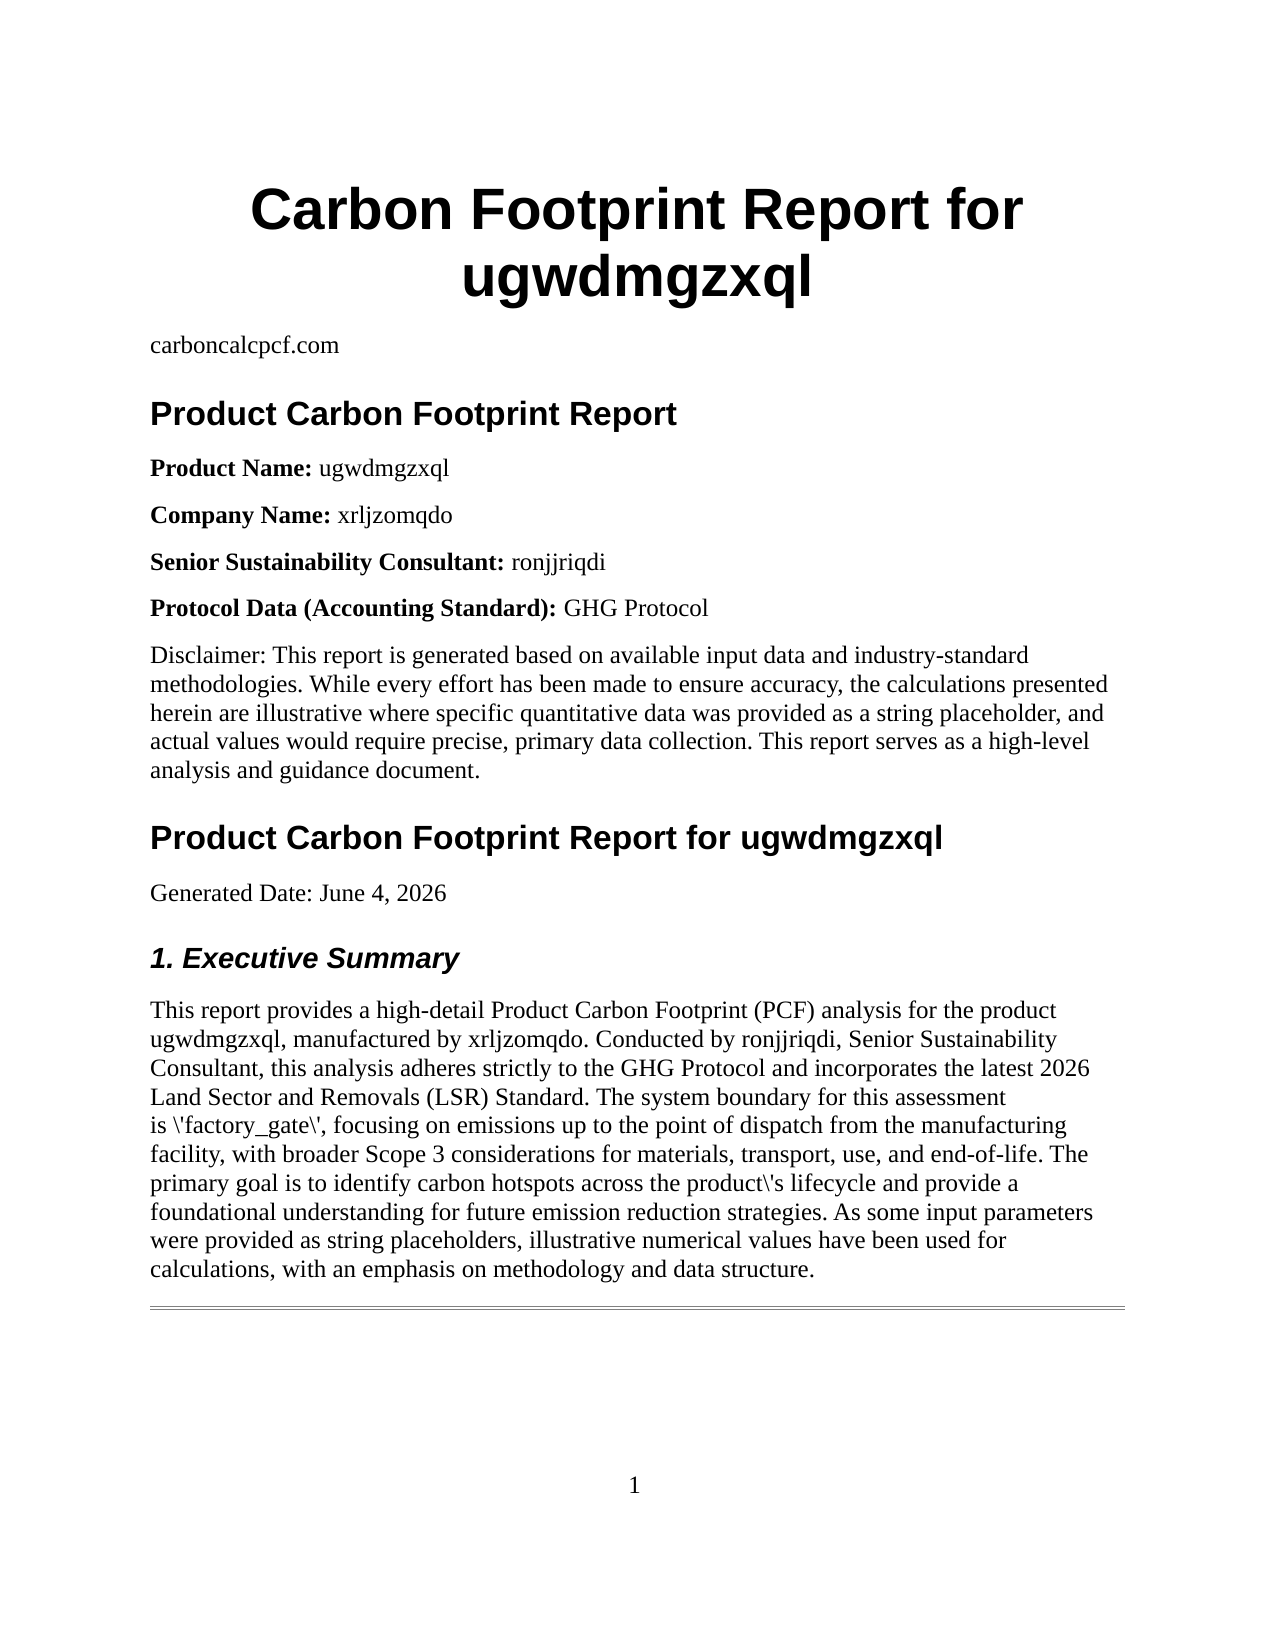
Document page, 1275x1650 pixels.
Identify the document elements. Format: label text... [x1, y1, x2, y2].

text Disclaimer: This report is generated based on available input data and industry-standard methodologies. While every effort has been made to ensure accuracy, the calculations presented herein are illustrative where specific quantitative data was provided as a string placeholder, and actual values would require precise, primary data collection. This report serves as a high-level analysis and guidance document. [150, 640, 1125, 784]
text Product Name: ugwdmgzxql [150, 453, 1125, 482]
text Company Name: xrljzomqdo [150, 500, 1125, 529]
subtitle 1. Executive Summary [150, 941, 1125, 974]
text Generated Date: June 4, 2026 [150, 878, 1125, 907]
text Protocol Data (Accounting Standard): GHG Protocol [150, 593, 1125, 622]
subtitle Product Carbon Footprint Report for ugwdmgzxql [150, 818, 1125, 856]
text Senior Sustainability Consultant: ronjjriqdi [150, 547, 1125, 576]
title Carbon Footprint Report for ugwdmgzxql [150, 175, 1125, 309]
text carboncalcpcf.com [150, 331, 1125, 359]
subtitle Product Carbon Footprint Report [150, 393, 1125, 432]
text This report provides a high-detail Product Carbon Footprint (PCF) analysis for the product ugwdmgzxql, manufactured by xrljzomqdo. Conducted by ronjjriqdi, Senior Sustainability Consultant, this analysis adheres strictly to the GHG Protocol and incorporates the latest 2026 Land Sector and Removals (LSR) Standard. The system boundary for this assessment is \'factory_gate\', focusing on emissions up to the point of dispatch from the manufacturing facility, with broader Scope 3 considerations for materials, transport, use, and end-of-life. The primary goal is to identify carbon hotspots across the product\'s lifecycle and provide a foundational understanding for future emission reduction strategies. As some input parameters were provided as string placeholders, illustrative numerical values have been used for calculations, with an emphasis on methodology and data structure. [150, 996, 1125, 1283]
